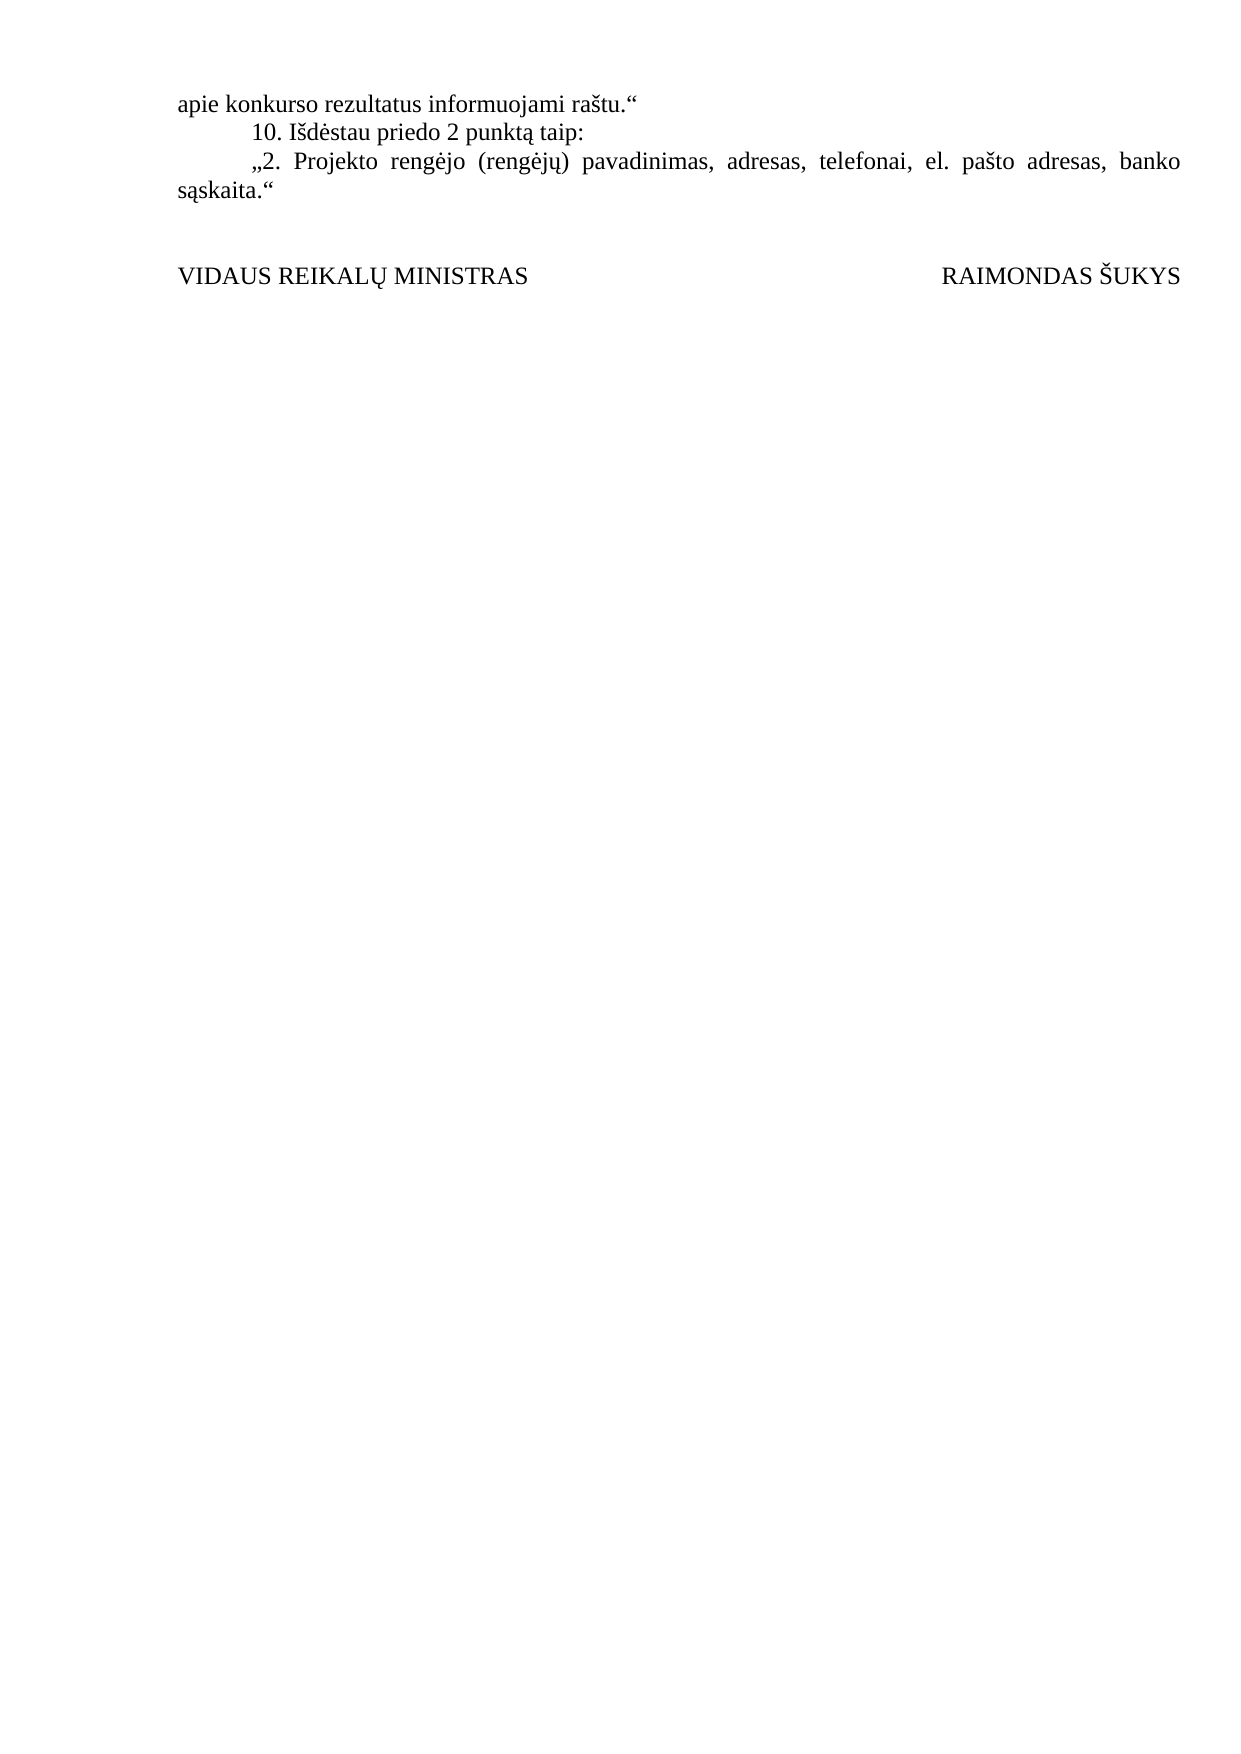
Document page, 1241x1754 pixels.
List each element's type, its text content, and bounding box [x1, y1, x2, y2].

text VIDAUS REIKALŲ MINISTRAS RAIMONDAS ŠUKYS [177, 261, 1181, 290]
text apie konkurso rezultatus informuojami raštu.“ [177, 89, 1181, 117]
text 10. Išdėstau priedo 2 punktą taip: [177, 117, 1181, 146]
text „2. Projekto rengėjo (rengėjų) pavadinimas, adresas, telefonai, el. pašto adresas, banko sąskaita.“ [177, 146, 1181, 204]
